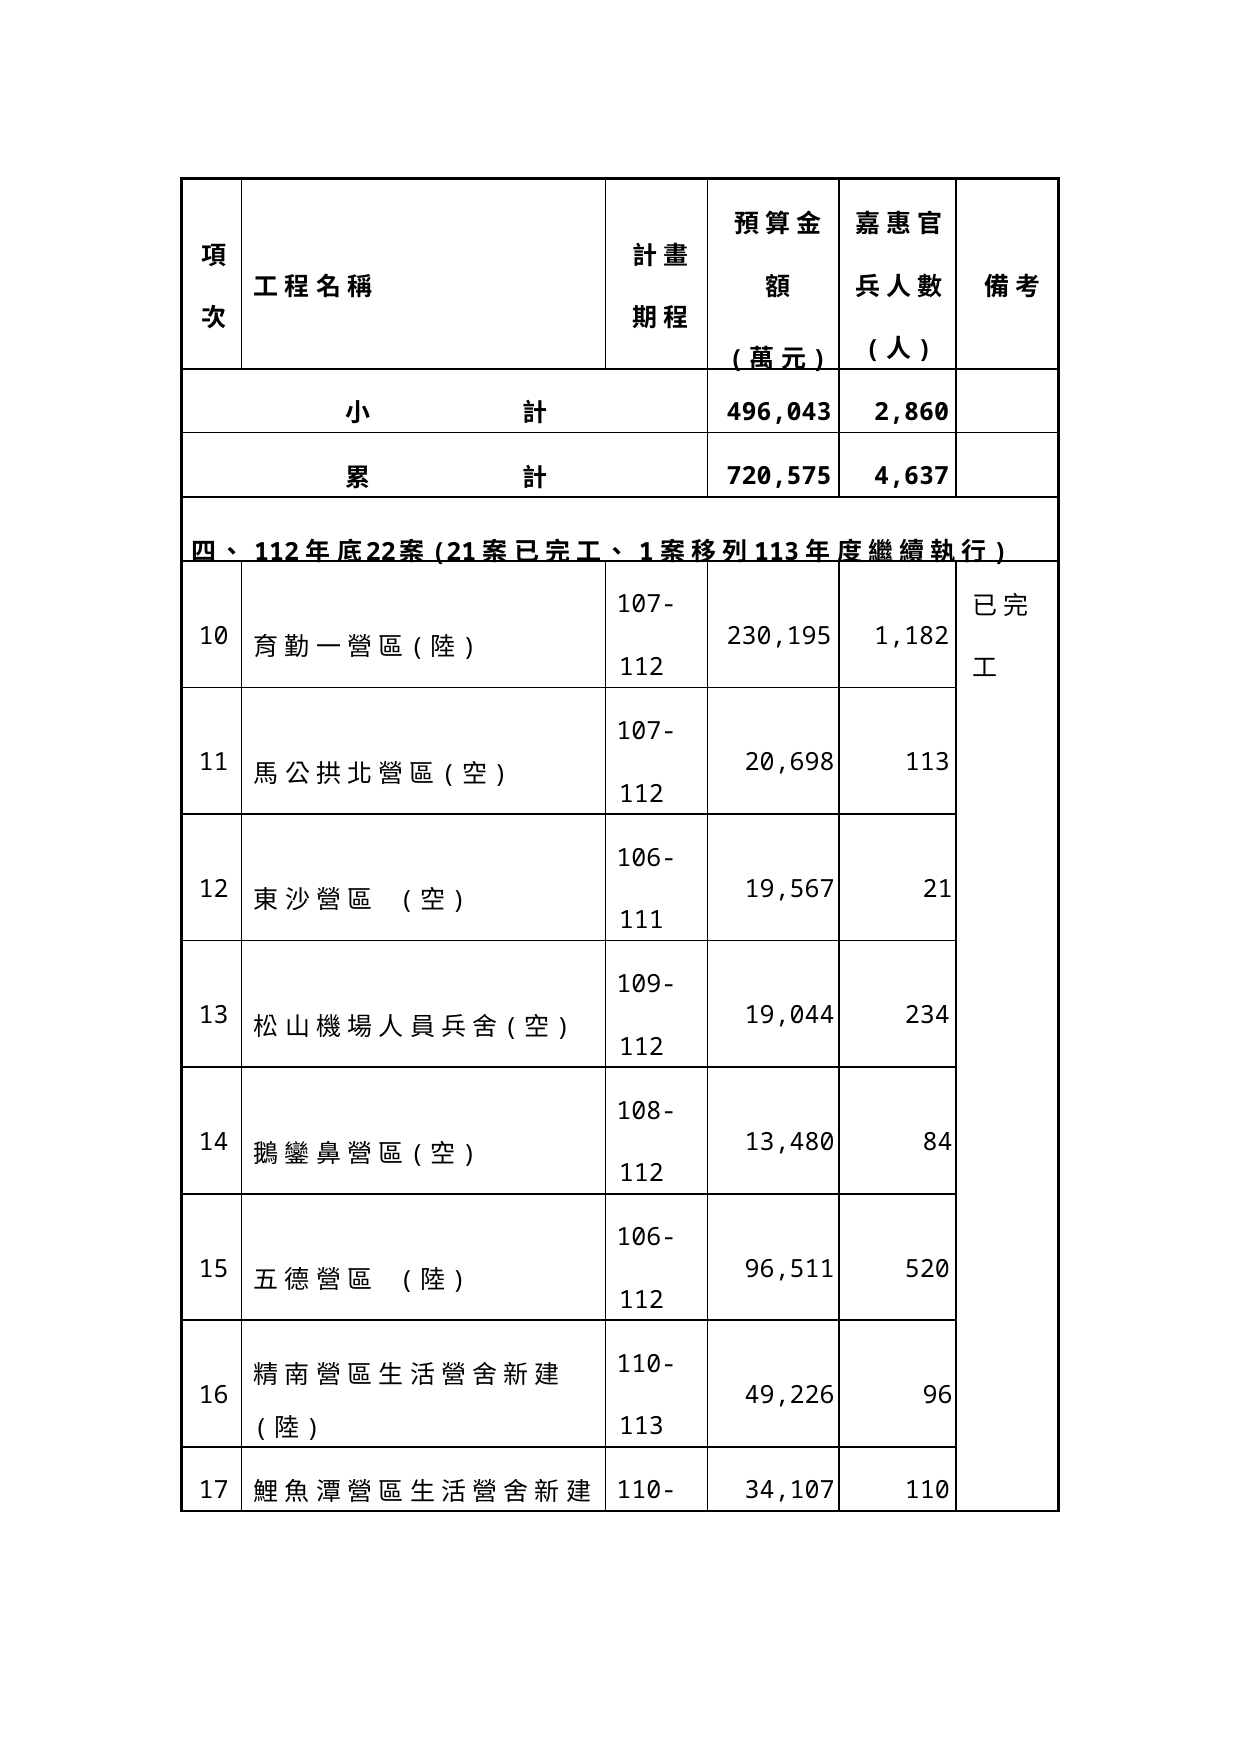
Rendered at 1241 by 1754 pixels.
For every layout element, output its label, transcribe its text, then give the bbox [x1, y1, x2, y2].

table_header 項次 [183, 180, 241, 368]
table_cell 17 [183, 1448, 241, 1510]
table_cell 19,044 [708, 941, 838, 1066]
table_cell 234 [840, 941, 955, 1066]
table_cell 110-113 [606, 1321, 707, 1446]
table_cell 16 [183, 1321, 241, 1446]
table_cell 已完工 [957, 562, 1057, 1510]
table_cell 11 [183, 688, 241, 813]
table_cell 松山機場人員兵舍(空) [242, 941, 605, 1066]
table_cell 520 [840, 1195, 955, 1319]
table_cell 小 計 [183, 370, 707, 432]
table_header 計畫 期程 [606, 180, 707, 368]
table_cell 1,182 [840, 562, 955, 687]
table_cell 10 [183, 562, 241, 687]
table_cell 110- [606, 1448, 707, 1510]
table_cell 鵝鑾鼻營區(空) [242, 1068, 605, 1193]
table_cell 107-112 [606, 688, 707, 813]
table_cell 110 [840, 1448, 955, 1510]
table_cell 106-112 [606, 1195, 707, 1319]
table_cell 14 [183, 1068, 241, 1193]
table_cell [957, 433, 1057, 496]
table_cell 113 [840, 688, 955, 813]
table_header 預算金額 (萬元) [708, 180, 838, 368]
table_cell 五德營區 (陸) [242, 1195, 605, 1319]
table_cell 育勤一營區(陸) [242, 562, 605, 687]
table_cell 720,575 [708, 433, 838, 496]
table_cell [957, 370, 1057, 432]
table_cell 107-112 [606, 562, 707, 687]
table_cell 108-112 [606, 1068, 707, 1193]
table_cell 84 [840, 1068, 955, 1193]
table_cell 13,480 [708, 1068, 838, 1193]
table_header 工程名稱 [242, 180, 605, 368]
table_cell 精南營區生活營舍新建(陸) [242, 1321, 605, 1446]
table_cell 21 [840, 815, 955, 940]
table_cell 106-111 [606, 815, 707, 940]
table_cell 12 [183, 815, 241, 940]
table_header 嘉惠官兵人數(人) [840, 180, 955, 368]
table_cell 496,043 [708, 370, 838, 432]
table_cell 109-112 [606, 941, 707, 1066]
table_cell 13 [183, 941, 241, 1066]
table_cell 累 計 [183, 433, 707, 496]
table_cell 東沙營區 (空) [242, 815, 605, 940]
table_cell 鯉魚潭營區生活營舍新建 [242, 1448, 605, 1510]
table_cell 49,226 [708, 1321, 838, 1446]
table_cell 19,567 [708, 815, 838, 940]
table_cell 四、112年底22案(21案已完工、1案移列113年度繼續執行) [183, 498, 1057, 560]
table_cell 96 [840, 1321, 955, 1446]
table_cell 230,195 [708, 562, 838, 687]
table_cell 96,511 [708, 1195, 838, 1319]
table_cell 20,698 [708, 688, 838, 813]
table_cell 4,637 [840, 433, 955, 496]
table_cell 15 [183, 1195, 241, 1319]
table_cell 34,107 [708, 1448, 838, 1510]
table_cell 馬公拱北營區(空) [242, 688, 605, 813]
table_cell 2,860 [840, 370, 955, 432]
table_header 備考 [957, 180, 1057, 368]
